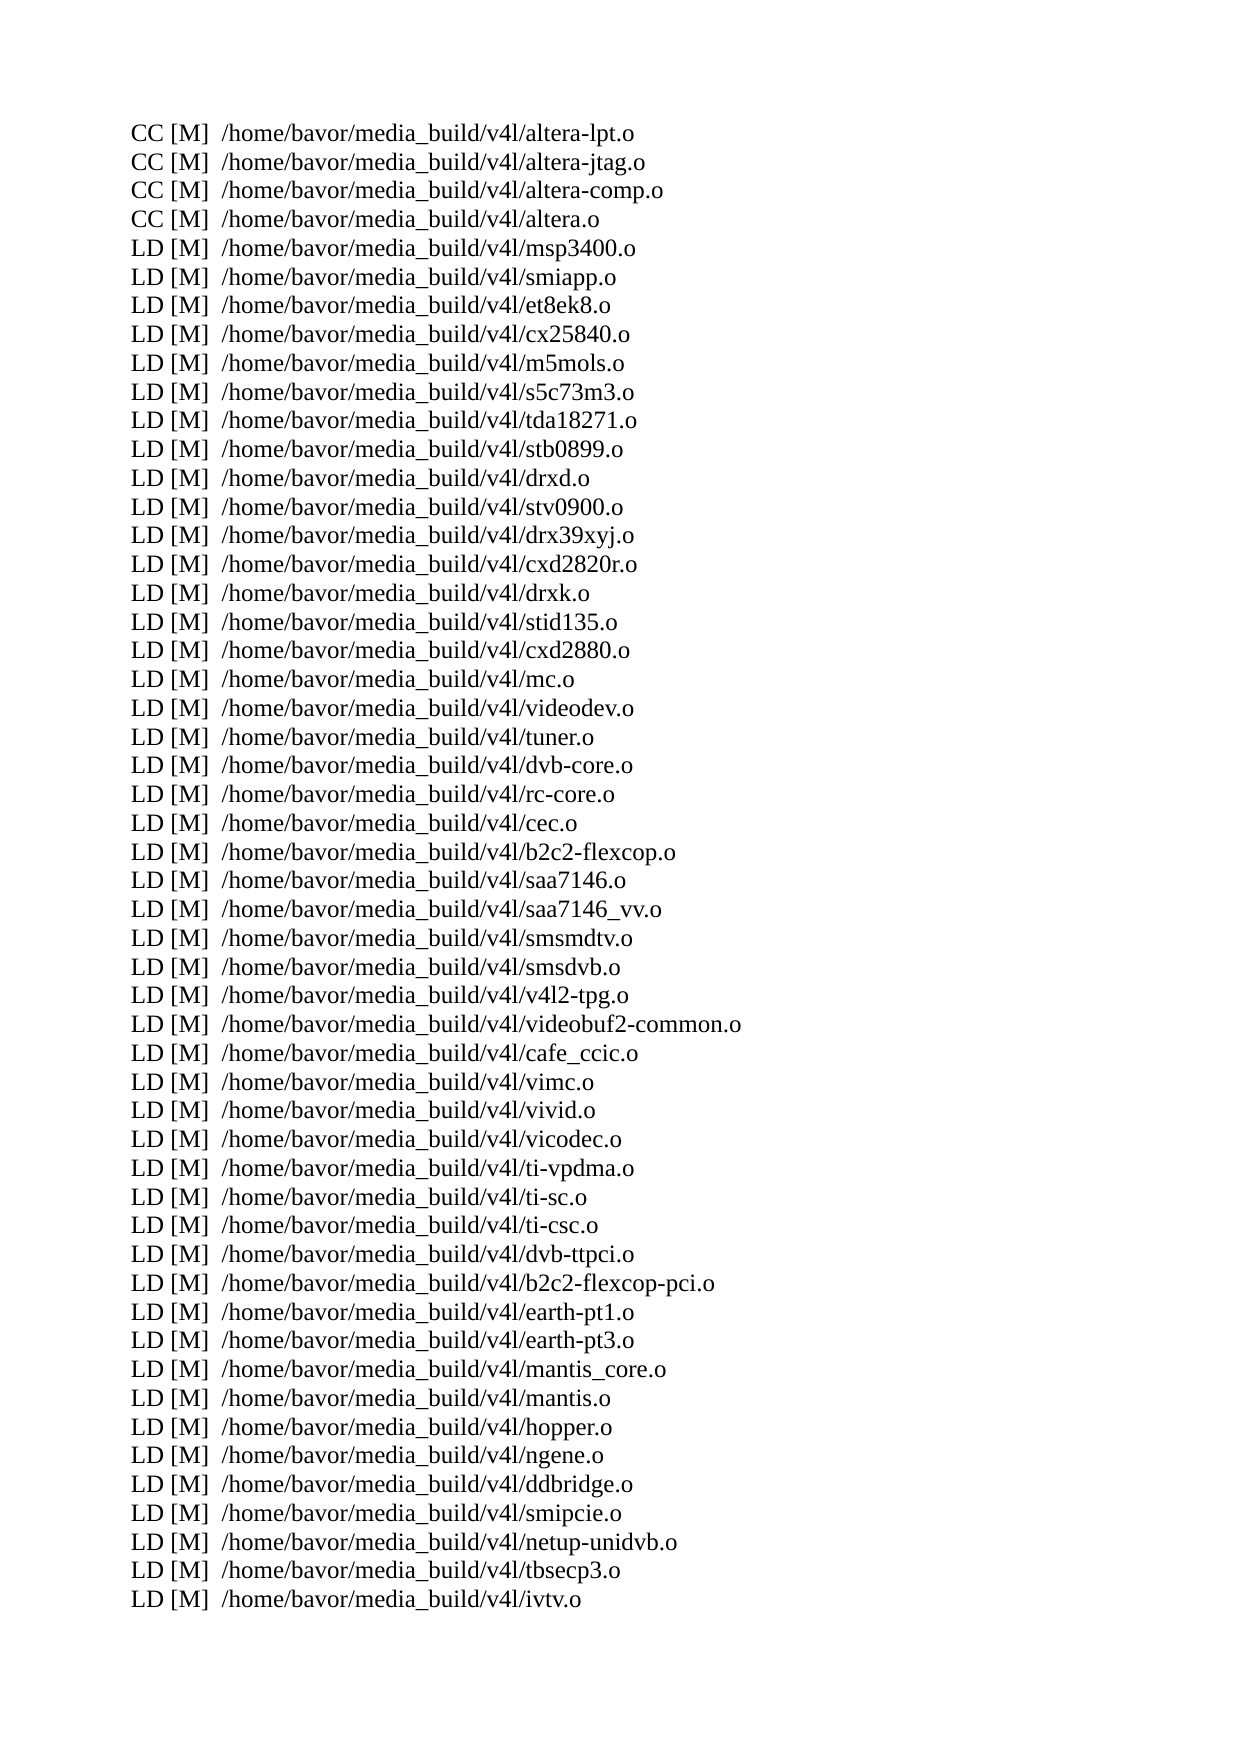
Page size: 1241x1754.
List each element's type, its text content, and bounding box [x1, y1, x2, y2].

text LD [M] /home/bavor/media_build/v4l/dvb-core.o [118, 751, 1122, 779]
text LD [M] /home/bavor/media_build/v4l/smiapp.o [118, 262, 1122, 291]
text LD [M] /home/bavor/media_build/v4l/drx39xyj.o [118, 521, 1122, 549]
text LD [M] /home/bavor/media_build/v4l/et8ek8.o [118, 291, 1122, 319]
text LD [M] /home/bavor/media_build/v4l/ti-vpdma.o [118, 1153, 1122, 1182]
text LD [M] /home/bavor/media_build/v4l/cxd2880.o [118, 636, 1122, 664]
text LD [M] /home/bavor/media_build/v4l/stid135.o [118, 607, 1122, 636]
text LD [M] /home/bavor/media_build/v4l/tda18271.o [118, 406, 1122, 434]
text LD [M] /home/bavor/media_build/v4l/ivtv.o [118, 1584, 1122, 1613]
text LD [M] /home/bavor/media_build/v4l/saa7146.o [118, 866, 1122, 894]
text CC [M] /home/bavor/media_build/v4l/altera-jtag.o [118, 147, 1122, 176]
text CC [M] /home/bavor/media_build/v4l/altera-lpt.o [118, 118, 1122, 147]
text LD [M] /home/bavor/media_build/v4l/videobuf2-common.o [118, 1009, 1122, 1038]
text LD [M] /home/bavor/media_build/v4l/netup-unidvb.o [118, 1527, 1122, 1556]
text LD [M] /home/bavor/media_build/v4l/smsdvb.o [118, 952, 1122, 981]
text LD [M] /home/bavor/media_build/v4l/drxk.o [118, 578, 1122, 607]
text LD [M] /home/bavor/media_build/v4l/tuner.o [118, 722, 1122, 751]
text LD [M] /home/bavor/media_build/v4l/earth-pt1.o [118, 1297, 1122, 1326]
text LD [M] /home/bavor/media_build/v4l/cxd2820r.o [118, 549, 1122, 578]
text LD [M] /home/bavor/media_build/v4l/earth-pt3.o [118, 1326, 1122, 1354]
text LD [M] /home/bavor/media_build/v4l/smsmdtv.o [118, 923, 1122, 952]
text LD [M] /home/bavor/media_build/v4l/msp3400.o [118, 233, 1122, 262]
text LD [M] /home/bavor/media_build/v4l/ti-csc.o [118, 1211, 1122, 1239]
text LD [M] /home/bavor/media_build/v4l/v4l2-tpg.o [118, 981, 1122, 1009]
text LD [M] /home/bavor/media_build/v4l/ti-sc.o [118, 1182, 1122, 1211]
text LD [M] /home/bavor/media_build/v4l/cec.o [118, 808, 1122, 837]
text LD [M] /home/bavor/media_build/v4l/mantis_core.o [118, 1354, 1122, 1383]
text LD [M] /home/bavor/media_build/v4l/smipcie.o [118, 1498, 1122, 1527]
text LD [M] /home/bavor/media_build/v4l/mantis.o [118, 1383, 1122, 1412]
text LD [M] /home/bavor/media_build/v4l/b2c2-flexcop.o [118, 837, 1122, 866]
text LD [M] /home/bavor/media_build/v4l/vimc.o [118, 1067, 1122, 1096]
text CC [M] /home/bavor/media_build/v4l/altera.o [118, 204, 1122, 233]
text LD [M] /home/bavor/media_build/v4l/ngene.o [118, 1441, 1122, 1469]
text LD [M] /home/bavor/media_build/v4l/b2c2-flexcop-pci.o [118, 1268, 1122, 1297]
text LD [M] /home/bavor/media_build/v4l/rc-core.o [118, 779, 1122, 808]
text LD [M] /home/bavor/media_build/v4l/s5c73m3.o [118, 377, 1122, 406]
text LD [M] /home/bavor/media_build/v4l/cafe_ccic.o [118, 1038, 1122, 1067]
text LD [M] /home/bavor/media_build/v4l/tbsecp3.o [118, 1556, 1122, 1584]
text LD [M] /home/bavor/media_build/v4l/saa7146_vv.o [118, 894, 1122, 923]
text LD [M] /home/bavor/media_build/v4l/drxd.o [118, 463, 1122, 492]
text LD [M] /home/bavor/media_build/v4l/ddbridge.o [118, 1469, 1122, 1498]
text LD [M] /home/bavor/media_build/v4l/stv0900.o [118, 492, 1122, 521]
text LD [M] /home/bavor/media_build/v4l/m5mols.o [118, 348, 1122, 377]
text LD [M] /home/bavor/media_build/v4l/vicodec.o [118, 1124, 1122, 1153]
text LD [M] /home/bavor/media_build/v4l/mc.o [118, 664, 1122, 693]
text LD [M] /home/bavor/media_build/v4l/vivid.o [118, 1096, 1122, 1124]
text LD [M] /home/bavor/media_build/v4l/cx25840.o [118, 319, 1122, 348]
text CC [M] /home/bavor/media_build/v4l/altera-comp.o [118, 176, 1122, 204]
text LD [M] /home/bavor/media_build/v4l/videodev.o [118, 693, 1122, 722]
text LD [M] /home/bavor/media_build/v4l/hopper.o [118, 1412, 1122, 1441]
text LD [M] /home/bavor/media_build/v4l/dvb-ttpci.o [118, 1239, 1122, 1268]
text LD [M] /home/bavor/media_build/v4l/stb0899.o [118, 434, 1122, 463]
